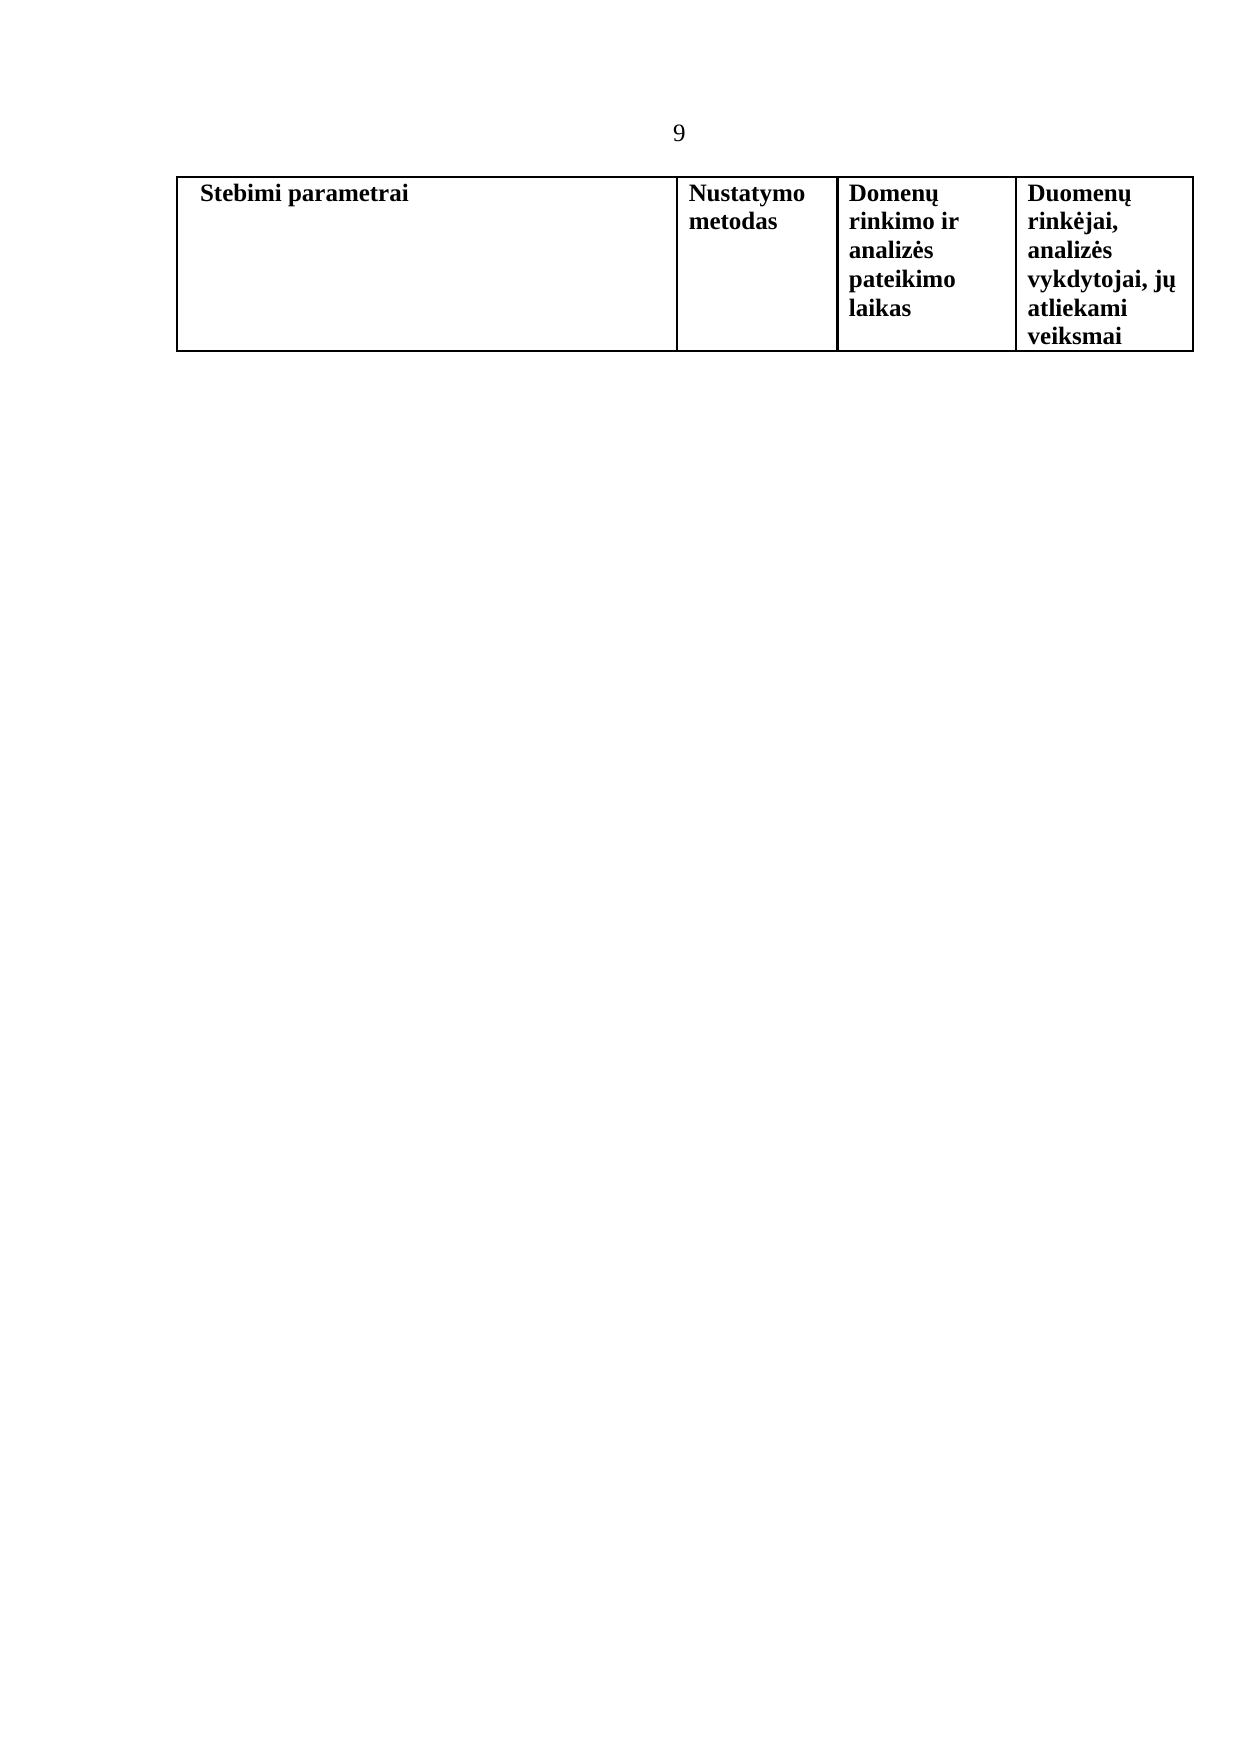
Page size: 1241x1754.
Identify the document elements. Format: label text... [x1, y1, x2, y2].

table_header Stebimi parametrai [178, 178, 676, 350]
table_header Duomenų rinkėjai, analizės vykdytojai, jų atliekami veiksmai [1017, 178, 1192, 350]
table_header Domenų rinkimo ir analizės pateikimo laikas [839, 178, 1015, 350]
table_header Nustatymo metodas [678, 178, 836, 350]
